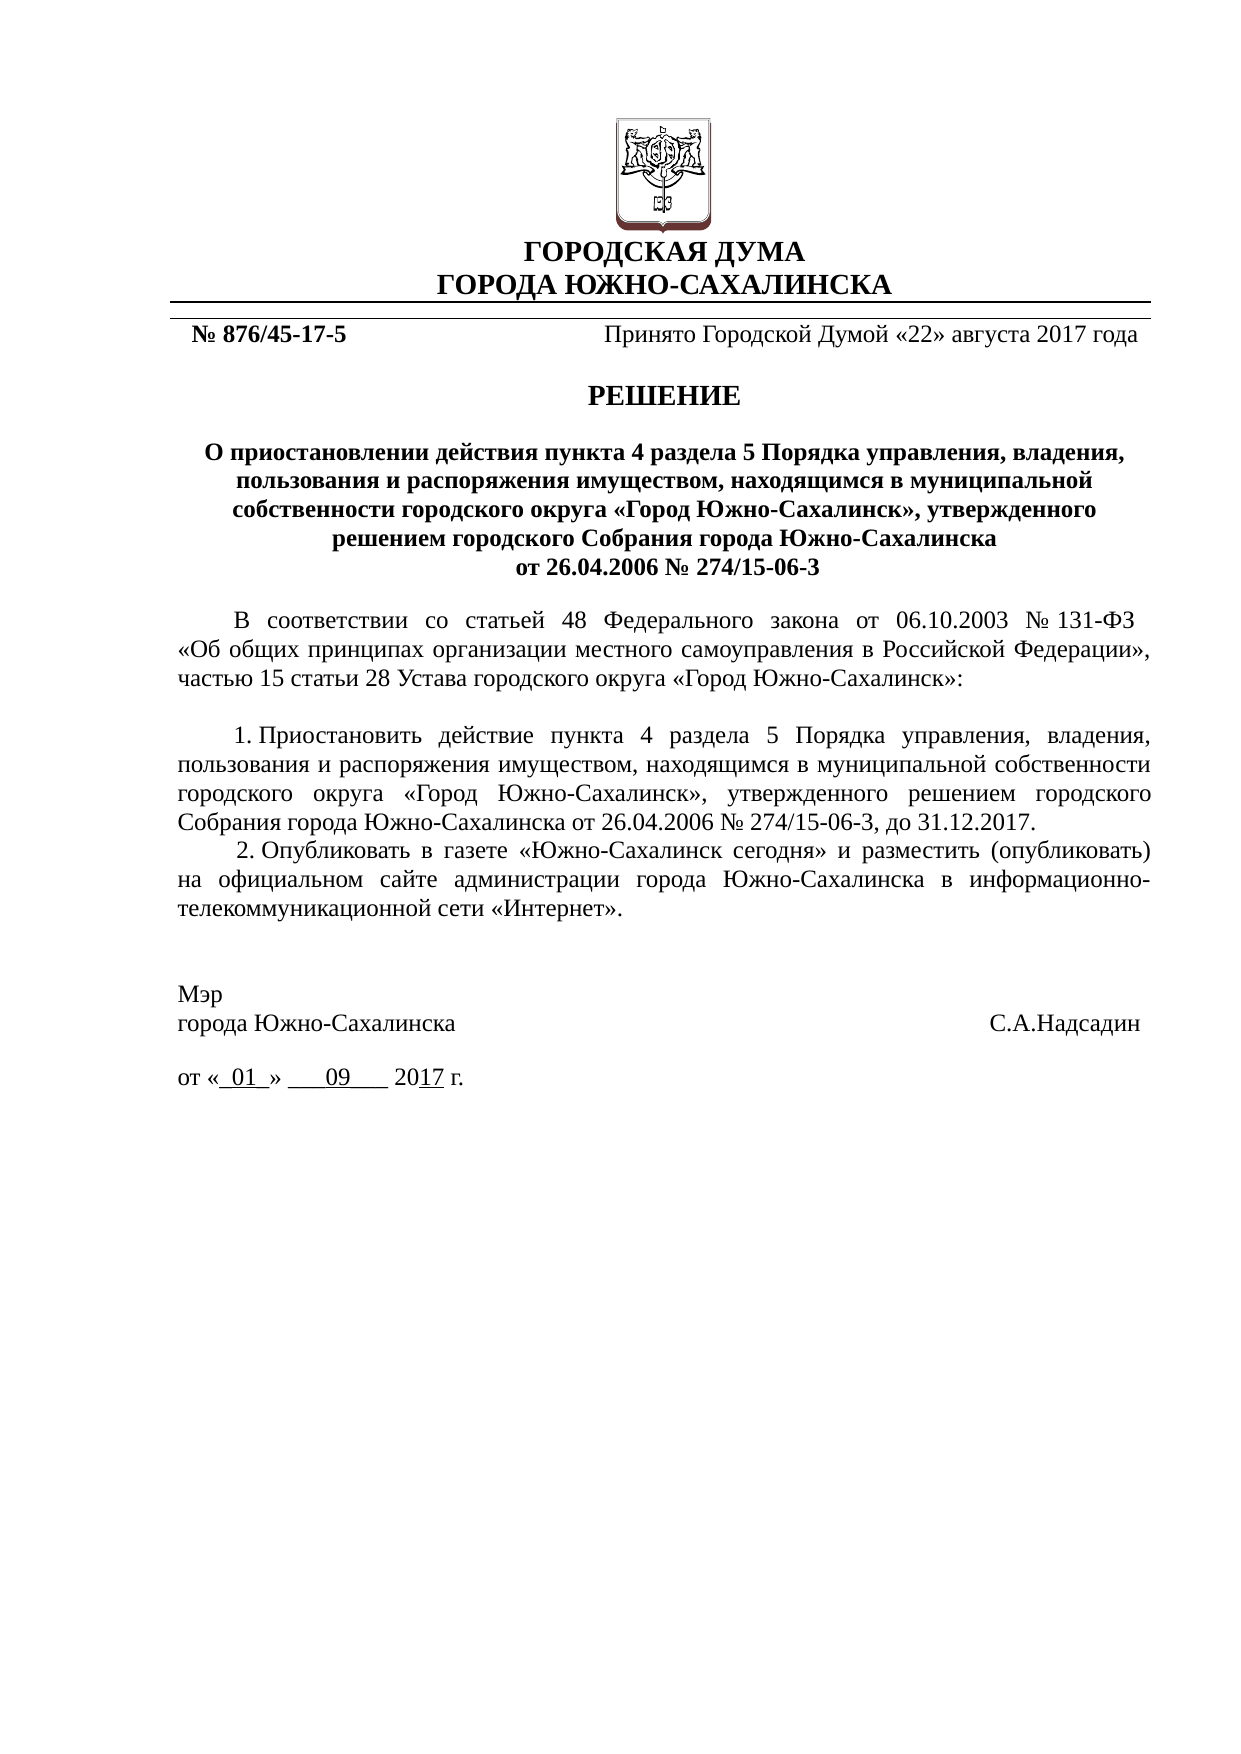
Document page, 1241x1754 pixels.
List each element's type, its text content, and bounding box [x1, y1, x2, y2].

text РЕШЕНИЕ [177, 378, 1152, 412]
table_header [170, 303, 1151, 318]
text ГОРОДСКАЯ ДУМА [177, 234, 1152, 267]
text от «_01_» ___09___ 2017 г. [177, 1062, 1152, 1090]
text В соответствии со статьей 48 Федерального закона от 06.10.2003 № 131-ФЗ «Об общих принципах организации местного самоуправления в Российской Федерации», частью 15 статьи 28 Устава городского округа «Город Южно-Сахалинск»: [177, 605, 1152, 692]
text 2. Опубликовать в газете «Южно-Сахалинск сегодня» и разместить (опубликовать) на официальном сайте администрации города Южно-Сахалинска в информационно-телекоммуникационной сети «Интернет». [177, 835, 1152, 922]
text О приостановлении действия пункта 4 раздела 5 Порядка управления, владения, пользования и распоряжения имуществом, находящимся в муниципальной собственности городского округа «Город Южно-Сахалинск», утвержденного решением городского Собрания города Южно-Сахалинска от 26.04.2006 № 274/15-06-3 [177, 437, 1152, 581]
text Мэр [177, 979, 1152, 1008]
text городА южно-сахалинскА [177, 267, 1152, 301]
text города Южно-Сахалинска С.А.Надсадин [177, 1008, 1152, 1037]
text 1. Приостановить действие пункта 4 раздела 5 Порядка управления, владения, пользования и распоряжения имуществом, находящимся в муниципальной собственности городского округа «Город Южно-Сахалинск», утвержденного решением городского Собрания города Южно-Сахалинска от 26.04.2006 № 274/15-06-3, до 31.12.2017. [177, 720, 1152, 835]
text № 876/45-17-5 Принято Городской Думой «22» августа 2017 года [177, 319, 1152, 348]
